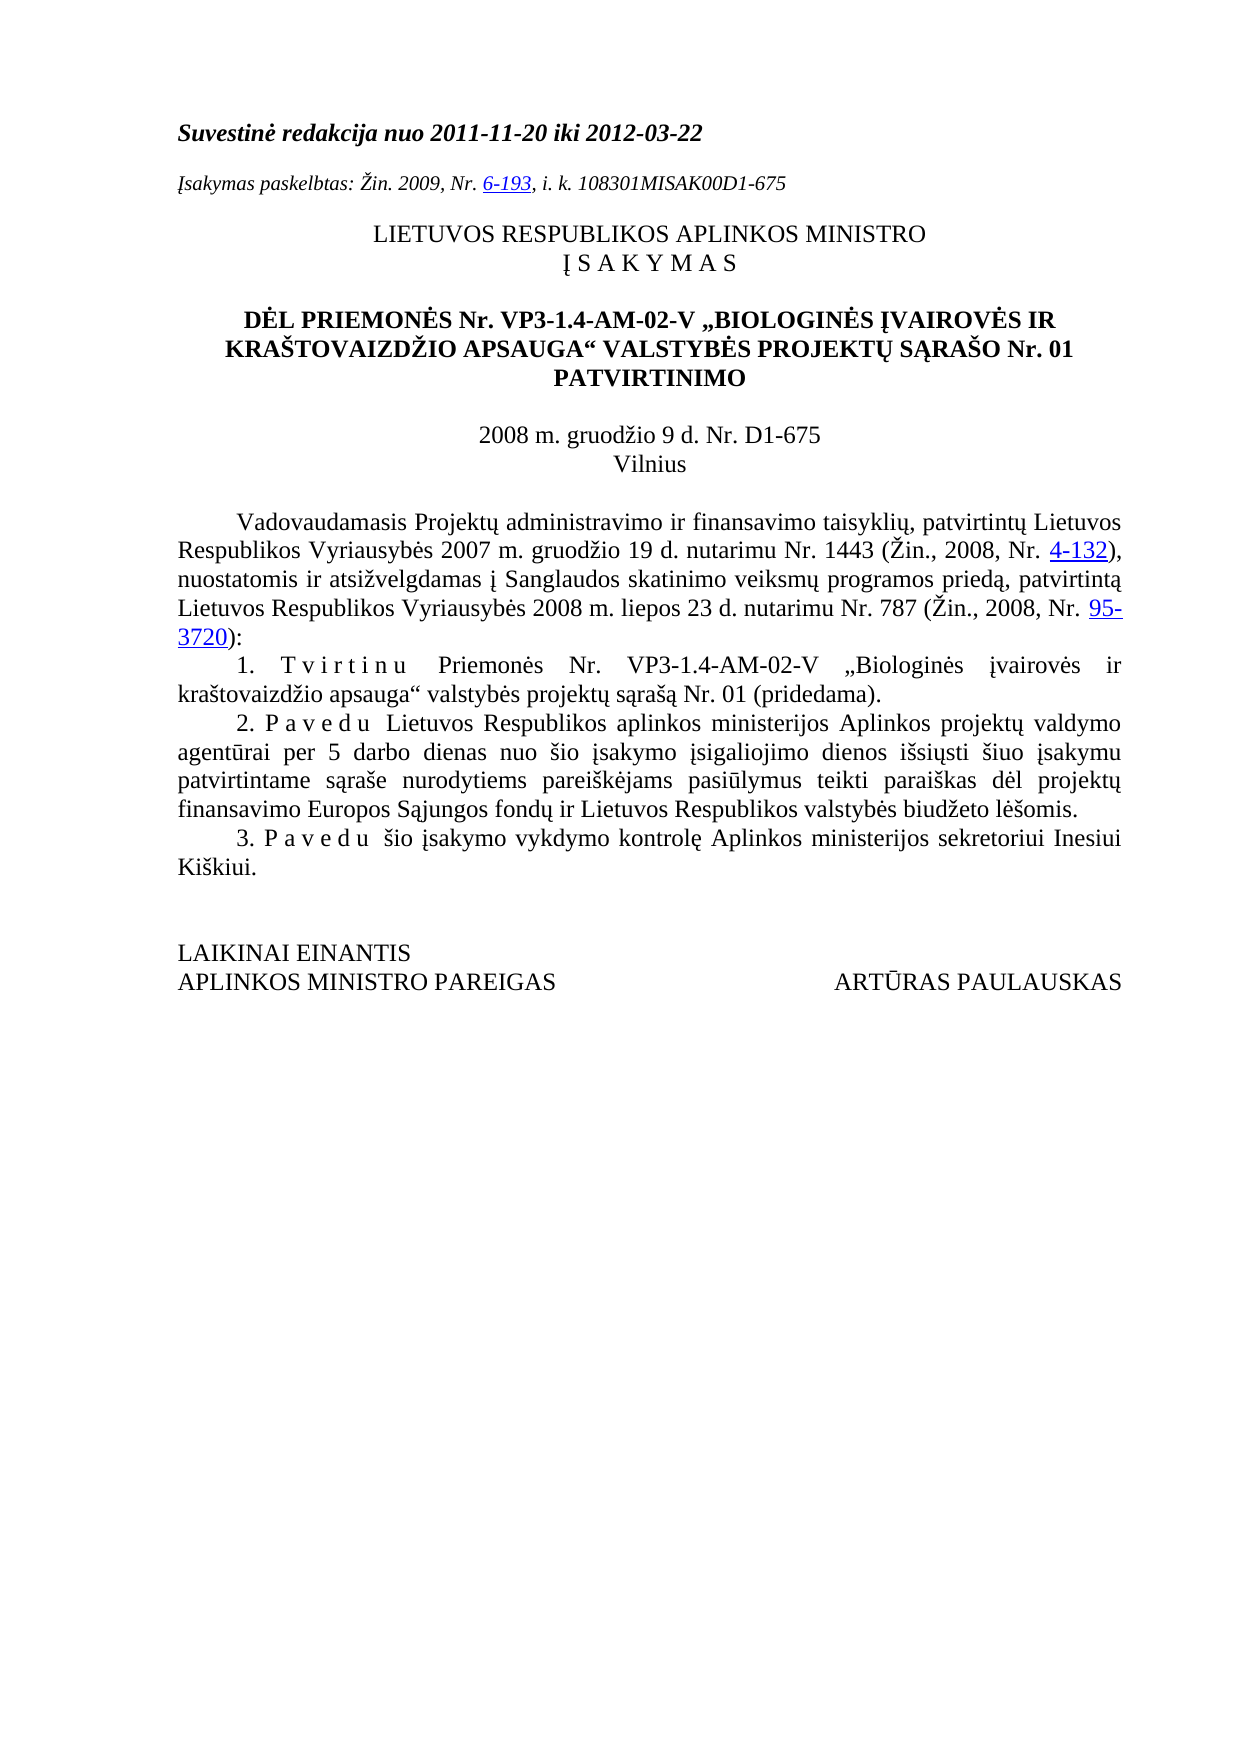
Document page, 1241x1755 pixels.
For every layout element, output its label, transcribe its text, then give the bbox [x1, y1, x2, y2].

text 2. Pavedu Lietuvos Respublikos aplinkos ministerijos Aplinkos projektų valdymo agentūrai per 5 darbo dienas nuo šio įsakymo įsigaliojimo dienos išsiųsti šiuo įsakymu patvirtintame sąraše nurodytiems pareiškėjams pasiūlymus teikti paraiškas dėl projektų finansavimo Europos Sąjungos fondų ir Lietuvos Respublikos valstybės biudžeto lėšomis. [177, 708, 1122, 823]
text APLINKOS MINISTRO PAREIGAS ARTŪRAS PAULAUSKAS [177, 967, 1122, 995]
text DĖL PRIEMONĖS Nr. VP3-1.4-AM-02-V „BIOLOGINĖS ĮVAIROVĖS IR KRAŠTOVAIZDŽIO APSAUGA“ VALSTYBĖS PROJEKTŲ SĄRAŠO Nr. 01 [177, 305, 1122, 363]
text Įsakymas paskelbtas: Žin. 2009, Nr. 6-193, i. k. 108301MISAK00D1-675 [177, 171, 1122, 195]
text 3. Pavedu šio įsakymo vykdymo kontrolę Aplinkos ministerijos sekretoriui Inesiui Kiškiui. [177, 823, 1122, 880]
text ĮSAKYMAS [177, 248, 1122, 277]
text Vadovaudamasis Projektų administravimo ir finansavimo taisyklių, patvirtintų Lietuvos Respublikos Vyriausybės 2007 m. gruodžio 19 d. nutarimu Nr. 1443 (Žin., 2008, Nr. 4-132), nuostatomis ir atsižvelgdamas į Sanglaudos skatinimo veiksmų programos priedą, patvirtintą Lietuvos Respublikos Vyriausybės 2008 m. liepos 23 d. nutarimu Nr. 787 (Žin., 2008, Nr. 95-3720): [177, 507, 1122, 650]
text LIETUVOS RESPUBLIKOS APLINKOS MINISTRO [177, 219, 1122, 248]
text 2008 m. gruodžio 9 d. Nr. D1-675 [177, 420, 1122, 449]
text 1. Tvirtinu Priemonės Nr. VP3-1.4-AM-02-V „Biologinės įvairovės ir kraštovaizdžio apsauga“ valstybės projektų sąrašą Nr. 01 (pridedama). [177, 650, 1122, 708]
text Suvestinė redakcija nuo 2011-11-20 iki 2012-03-22 [177, 118, 1122, 147]
text PATVIRTINIMO [177, 363, 1122, 392]
text LAIKINAI EINANTIS [177, 938, 1122, 967]
text Vilnius [177, 449, 1122, 478]
